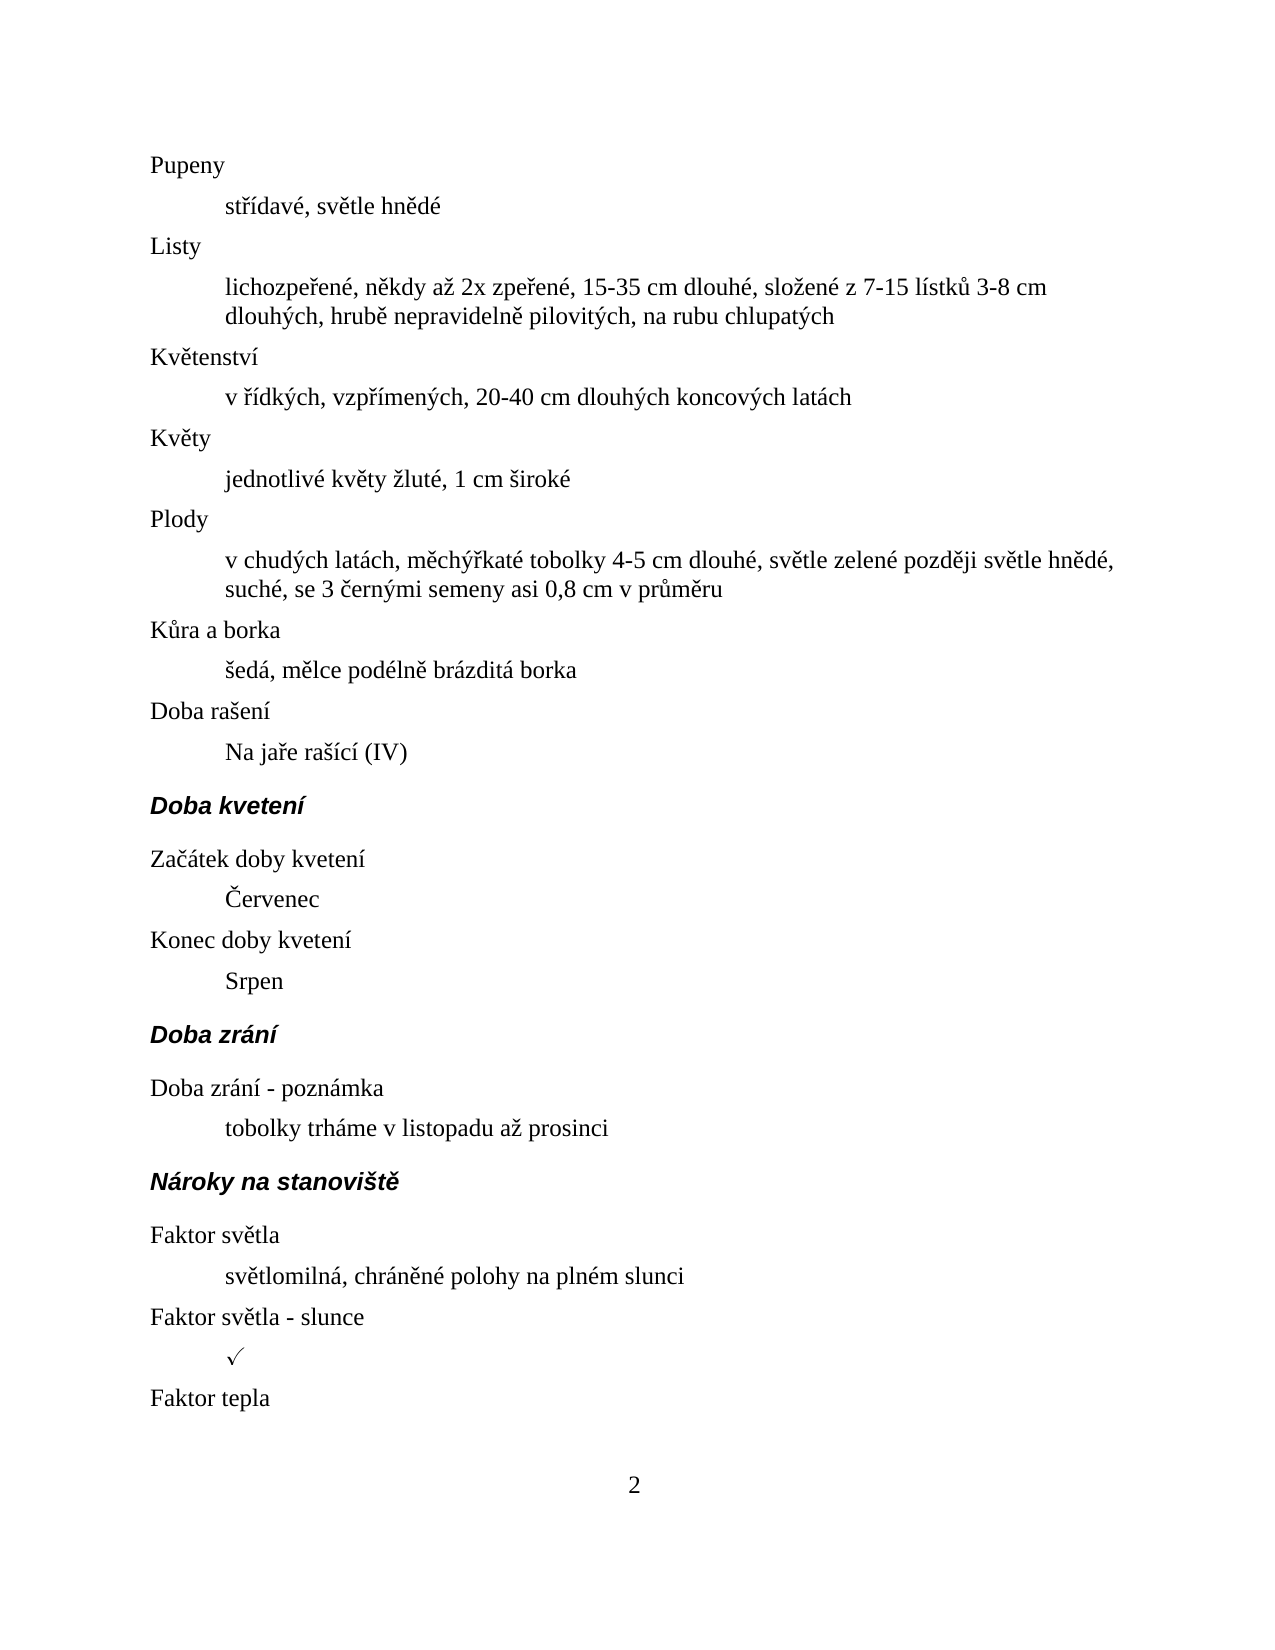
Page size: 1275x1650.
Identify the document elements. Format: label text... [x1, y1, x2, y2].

text Začátek doby kvetení [150, 844, 1125, 872]
text Faktor světla [150, 1220, 1125, 1249]
text šedá, mělce podélně brázditá borka [225, 656, 1125, 684]
text Doba rašení [150, 696, 1125, 725]
text světlomilná, chráněné polohy na plném slunci [225, 1261, 1125, 1290]
text ✓ [225, 1342, 1125, 1371]
text lichozpeřené, někdy až 2x zpeřené, 15-35 cm dlouhé, složené z 7-15 lístků 3-8 cm dlouhých, hrubě nepravidelně pilovitých, na rubu chlupatých [225, 272, 1125, 330]
text v chudých latách, měchýřkaté tobolky 4-5 cm dlouhé, světle zelené později světle hnědé, suché, se 3 černými semeny asi 0,8 cm v průměru [225, 545, 1125, 603]
text Srpen [225, 966, 1125, 995]
text Faktor světla - slunce [150, 1302, 1125, 1330]
text střídavé, světle hnědé [225, 191, 1125, 219]
text Červenec [225, 884, 1125, 913]
text Plody [150, 504, 1125, 533]
text Květy [150, 423, 1125, 452]
text Listy [150, 231, 1125, 260]
subtitle Doba kvetení [150, 791, 1125, 819]
text Konec doby kvetení [150, 925, 1125, 954]
text Faktor tepla [150, 1383, 1125, 1412]
text Kůra a borka [150, 615, 1125, 643]
text v řídkých, vzpřímených, 20-40 cm dlouhých koncových latách [225, 382, 1125, 411]
text Doba zrání - poznámka [150, 1073, 1125, 1101]
text tobolky trháme v listopadu až prosinci [225, 1113, 1125, 1142]
text jednotlivé květy žluté, 1 cm široké [225, 464, 1125, 493]
text Květenství [150, 342, 1125, 370]
text Na jaře rašící (IV) [225, 737, 1125, 766]
text Pupeny [150, 150, 1125, 179]
subtitle Nároky na stanoviště [150, 1167, 1125, 1196]
subtitle Doba zrání [150, 1020, 1125, 1048]
